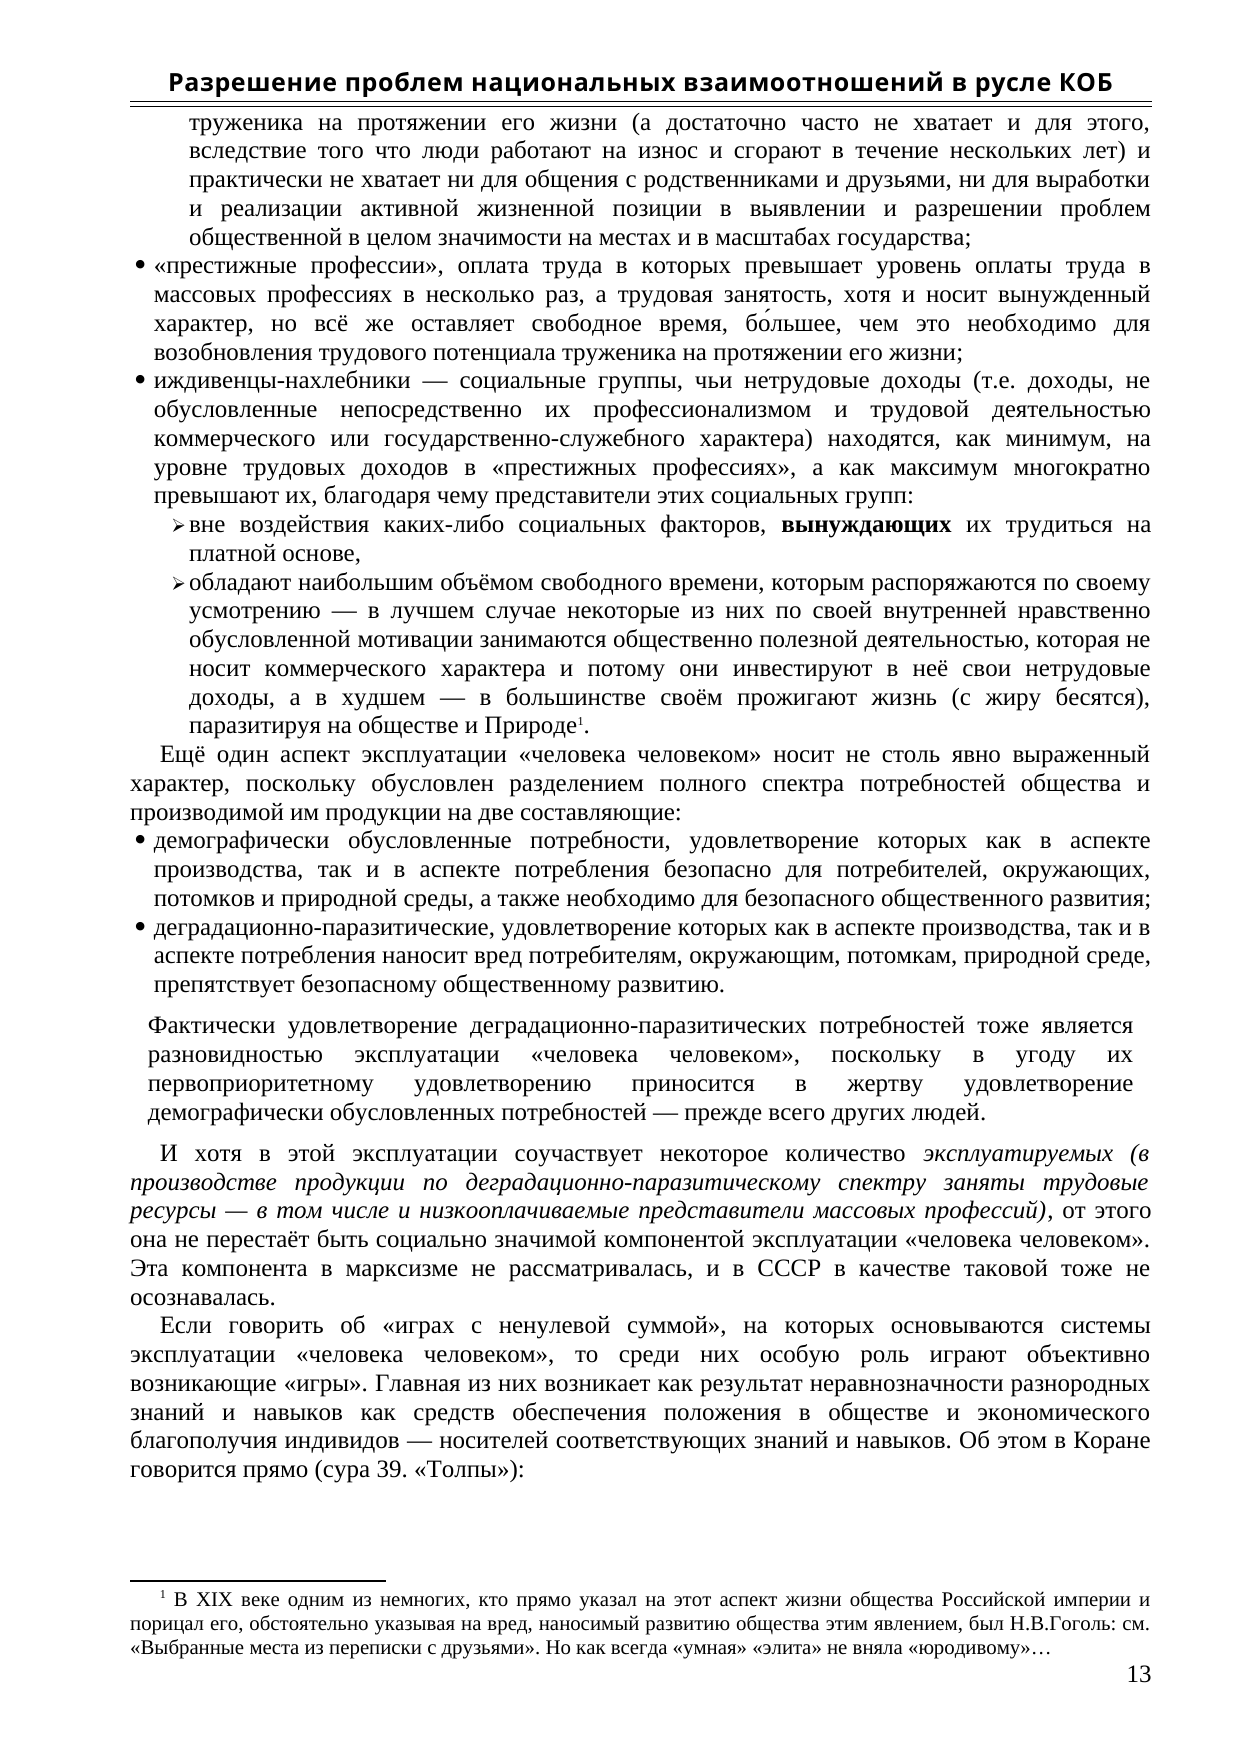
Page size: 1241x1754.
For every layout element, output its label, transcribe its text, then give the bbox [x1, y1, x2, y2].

text Если говорить об «играх с ненулевой суммой», на которых основываются системы эксплуатации «человека человеком», то среди них особую роль играют объективно возникающие «игры». Главная из них возникает как результат неравнозначности разнородных знаний и навыков как средств обеспечения положения в обществе и экономического благополучия индивидов — носителей соответствующих знаний и навыков. Об этом в Коране говорится прямо (сура 39. «Толпы»): [130, 1310, 1152, 1483]
list В XIX веке одним из немногих, кто прямо указал на этот аспект жизни общества Российской империи и порицал его, обстоятельно указывая на вред, наносимый развитию общества этим явлением, был Н.В.Гоголь: см. «Выбранные места из переписки с друзьями». Но как всегда «умная» «элита» не вняла «юродивому»… [130, 1587, 1152, 1659]
list «престижные профессии», оплата труда в которых превышает уровень оплаты труда в массовых профессиях в несколько раз, а трудовая занятость, хотя и носит вынужденный характер, но всё же оставляет свободное время, бо́льшее, чем это необходимо для возобновления трудового потенциала труженика на протяжении его жизни; [136, 250, 1152, 365]
list деградационно-паразитические, удовлетворение которых как в аспекте производства, так и в аспекте потребления наносит вред потребителям, окружающим, потомкам, природной среде, препятствует безопасному общественному развитию. [136, 912, 1152, 998]
list труженика на протяжении его жизни (а достаточно часто не хватает и для этого, вследствие того что люди работают на износ и сгорают в течение нескольких лет) и практически не хватает ни для общения с родственниками и друзьями, ни для выработки и реализации активной жизненной позиции в выявлении и разрешении проблем общественной в целом значимости на местах и в масштабах государства; [171, 107, 1152, 250]
list обладают наибольшим объёмом свободного времени, которым распоряжаются по своему усмотрению — в лучшем случае некоторые из них по своей внутренней нравственно обусловленной мотивации занимаются общественно полезной деятельностью, которая не носит коммерческого характера и потому они инвестируют в неё свои нетрудовые доходы, а в худшем — в большинстве своём прожигают жизнь (с жиру бесятся), паразитируя на обществе и Природе. [171, 567, 1152, 739]
list иждивенцы-нахлебники — социальные группы, чьи нетрудовые доходы (т.е. доходы, не обусловленные непосредственно их профессионализмом и трудовой деятельностью коммерческого или государственно-служебного характера) находятся, как минимум, на уровне трудовых доходов в «престижных профессиях», а как максимум многократно превышают их, благодаря чему представители этих социальных групп: [136, 365, 1152, 509]
text Ещё один аспект эксплуатации «человека человеком» носит не столь явно выраженный характер, поскольку обусловлен разделением полного спектра потребностей общества и производимой им продукции на две составляющие: [130, 739, 1152, 825]
list демографически обусловленные потребности, удовлетворение которых как в аспекте производства, так и в аспекте потребления безопасно для потребителей, окружающих, потомков и природной среды, а также необходимо для безопасного общественного развития; [136, 825, 1152, 912]
list вне воздействия каких-либо социальных факторов, вынуждающих их трудиться на платной основе, [171, 509, 1152, 567]
text Фактически удовлетворение деградационно-паразитических потребностей тоже является разновидностью эксплуатации «человека человеком», поскольку в угоду их первоприоритетному удовлетворению приносится в жертву удовлетворение демографически обусловленных потребностей — прежде всего других людей. [148, 1010, 1134, 1125]
text И хотя в этой эксплуатации соучаствует некоторое количество эксплуатируемых (в производстве продукции по деградационно-паразитическому спектру заняты трудовые ресурсы — в том числе и низкооплачиваемые представители массовых профессий), от этого она не перестаёт быть социально значимой компонентой эксплуатации «человека человеком». Эта компонента в марксизме не рассматривалась, и в СССР в качестве таковой тоже не осознавалась. [130, 1138, 1152, 1310]
